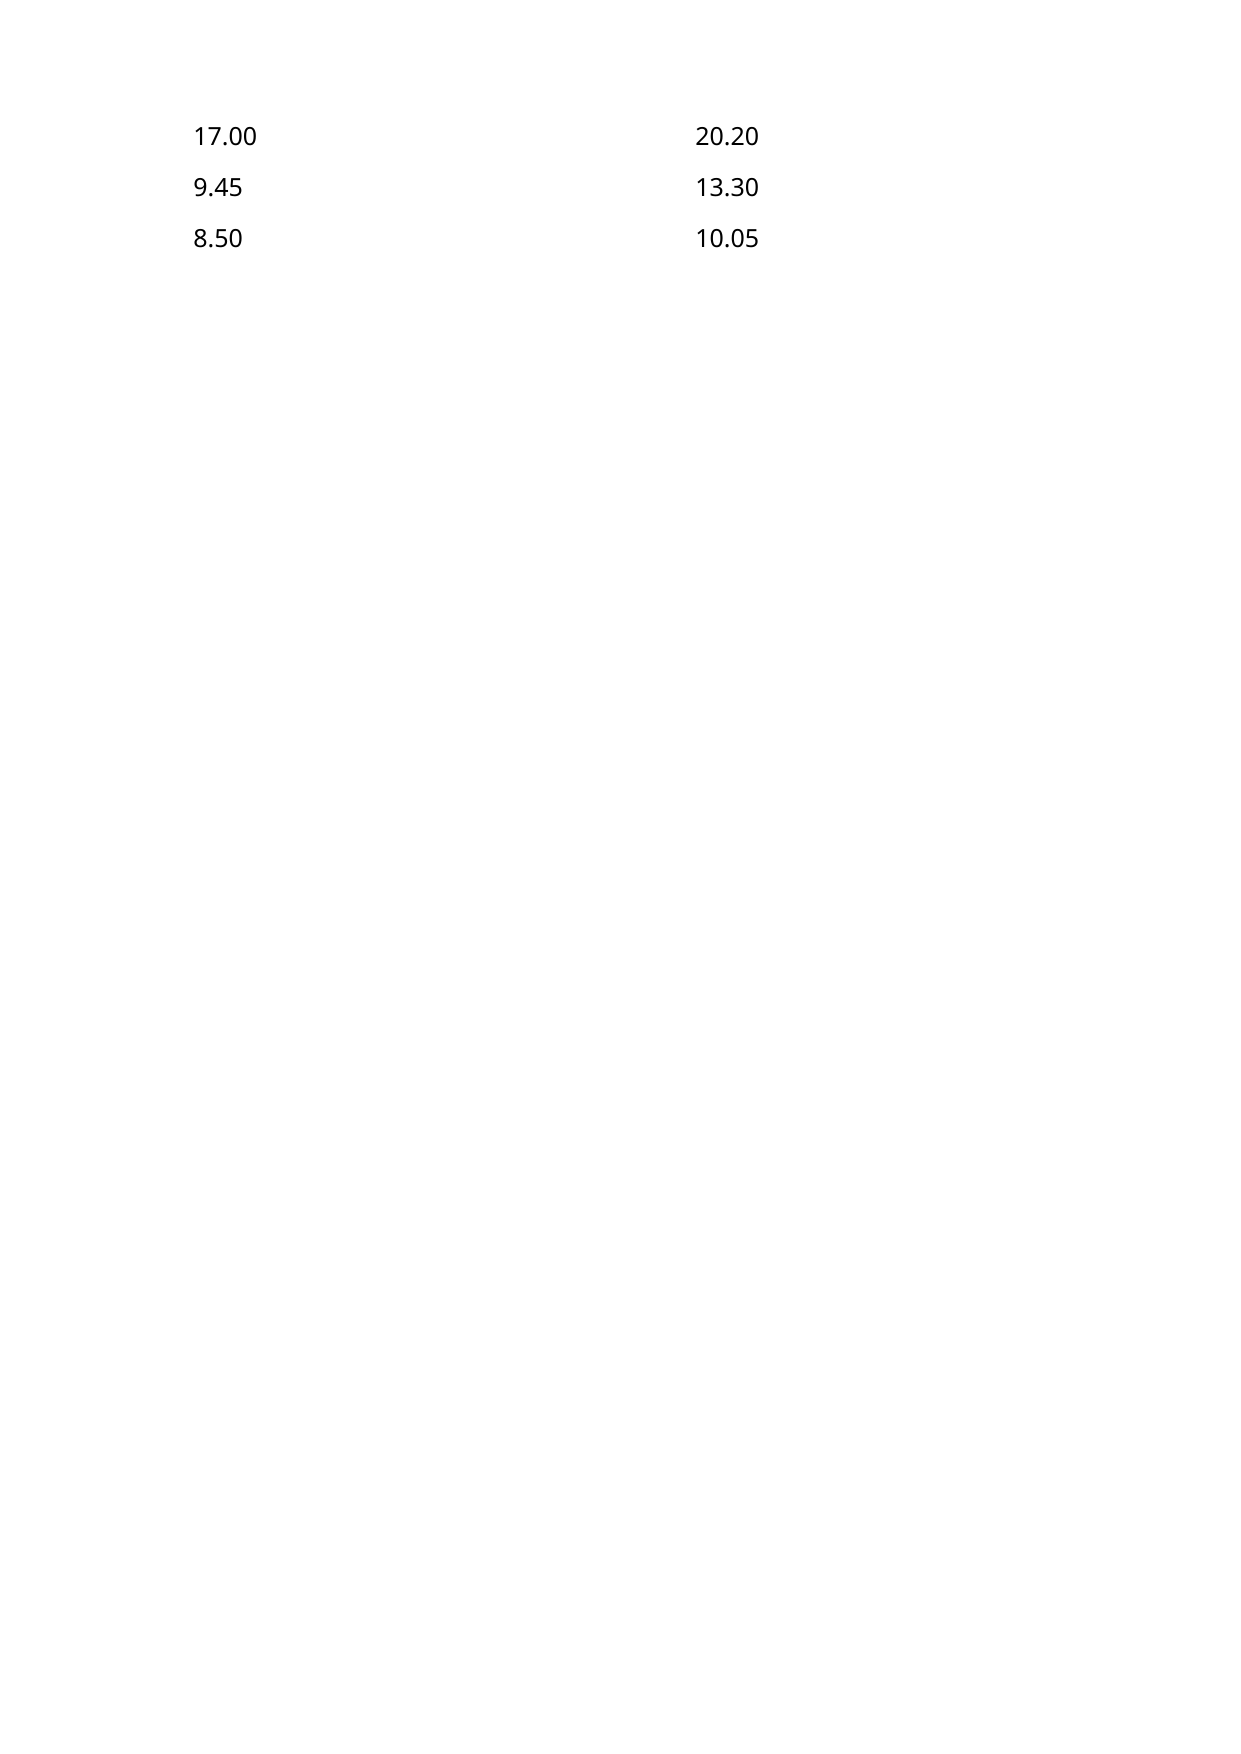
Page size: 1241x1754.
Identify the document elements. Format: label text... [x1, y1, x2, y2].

list 9.45 [156, 169, 620, 203]
list 10.05 [658, 220, 1122, 254]
list 8.50 [156, 220, 620, 254]
list 17.00 [156, 118, 620, 152]
list 13.30 [658, 169, 1122, 203]
list 20.20 [658, 118, 1122, 152]
